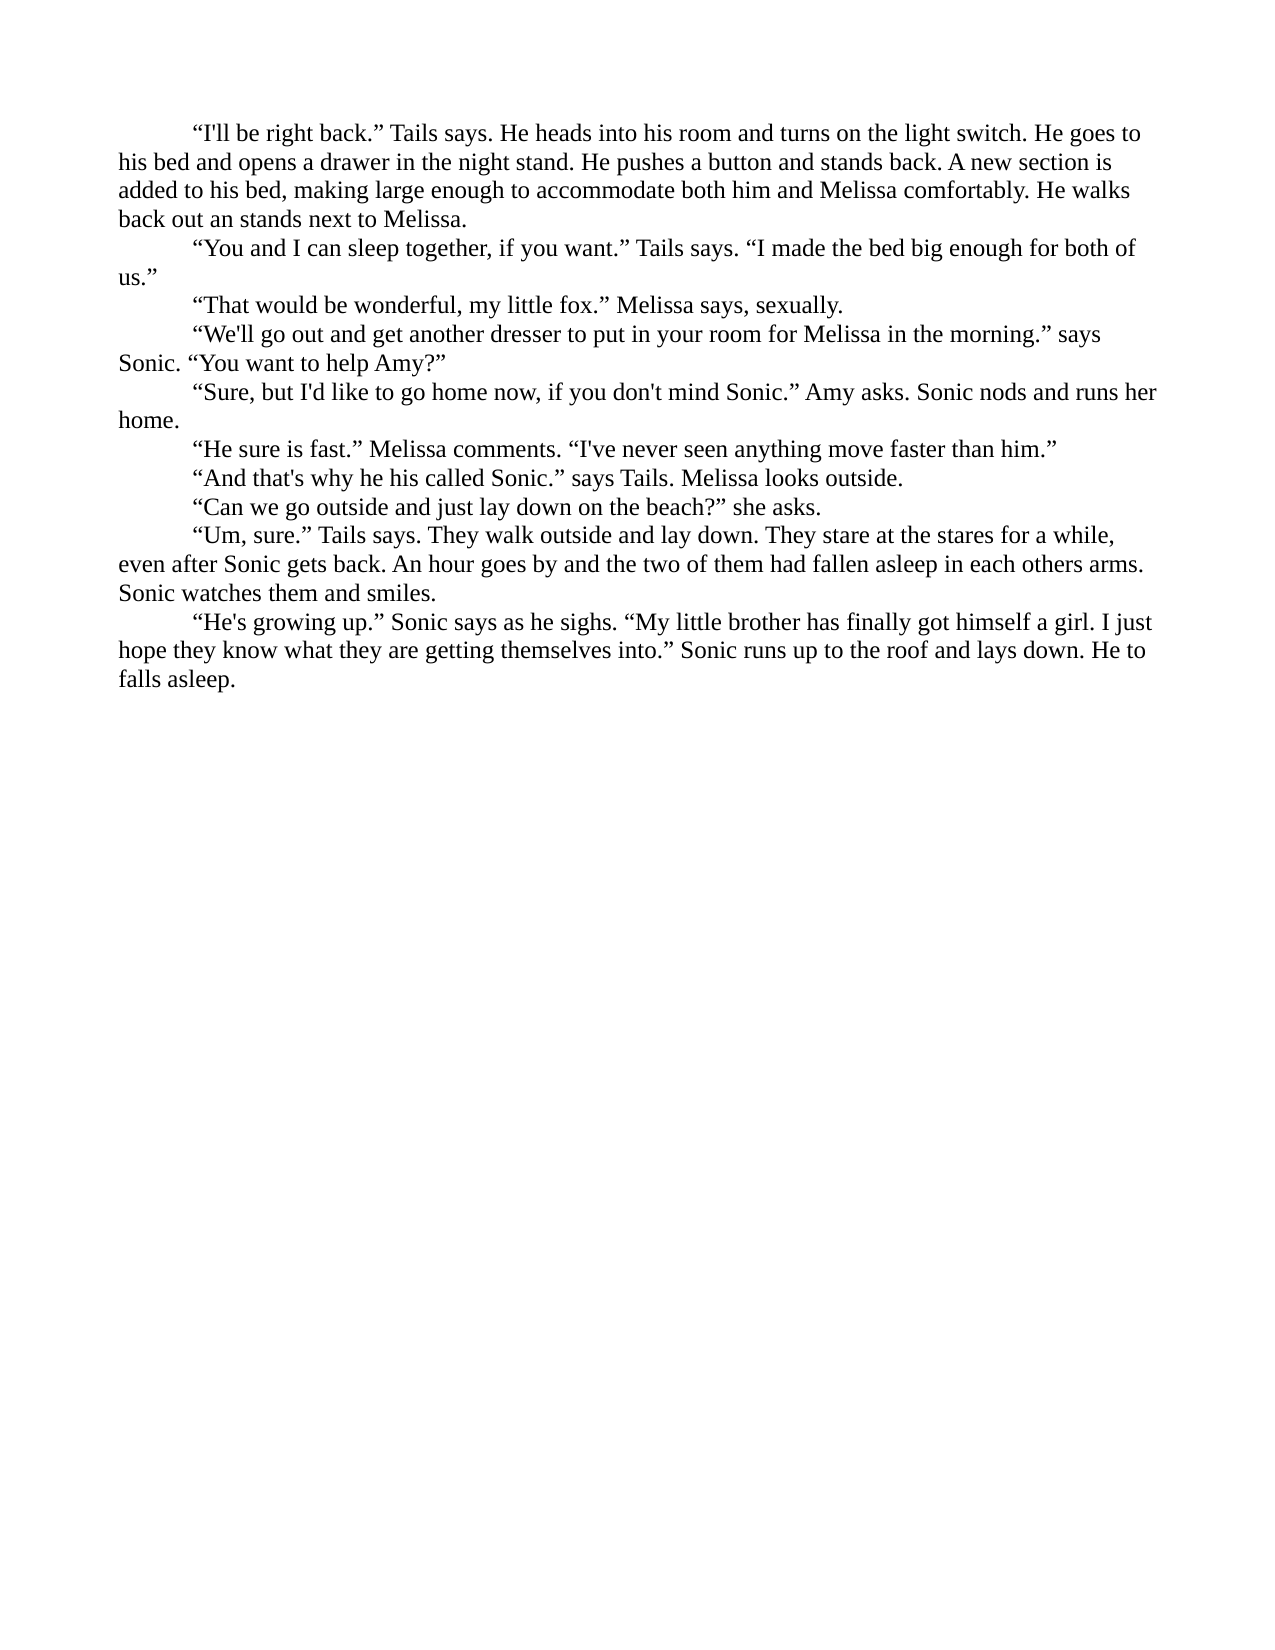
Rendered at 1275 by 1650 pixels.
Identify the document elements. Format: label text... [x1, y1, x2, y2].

text “You and I can sleep together, if you want.” Tails says. “I made the bed big enough for both of us.” [118, 233, 1157, 291]
text “He sure is fast.” Melissa comments. “I've never seen anything move faster than him.” “And that's why he his called Sonic.” says Tails. Melissa looks outside. [118, 434, 1157, 492]
text “We'll go out and get another dresser to put in your room for Melissa in the morning.” says Sonic. “You want to help Amy?” [118, 319, 1157, 377]
text “Um, sure.” Tails says. They walk outside and lay down. They stare at the stares for a while, even after Sonic gets back. An hour goes by and the two of them had fallen asleep in each others arms. Sonic watches them and smiles. [118, 521, 1157, 607]
text “That would be wonderful, my little fox.” Melissa says, sexually. [118, 291, 1157, 319]
text “Can we go outside and just lay down on the beach?” she asks. [118, 492, 1157, 521]
text “I'll be right back.” Tails says. He heads into his room and turns on the light switch. He goes to his bed and opens a drawer in the night stand. He pushes a button and stands back. A new section is added to his bed, making large enough to accommodate both him and Melissa comfortably. He walks back out an stands next to Melissa. [118, 118, 1157, 233]
text “He's growing up.” Sonic says as he sighs. “My little brother has finally got himself a girl. I just hope they know what they are getting themselves into.” Sonic runs up to the roof and lays down. He to falls asleep. [118, 607, 1157, 693]
text “Sure, but I'd like to go home now, if you don't mind Sonic.” Amy asks. Sonic nods and runs her home. [118, 377, 1157, 434]
